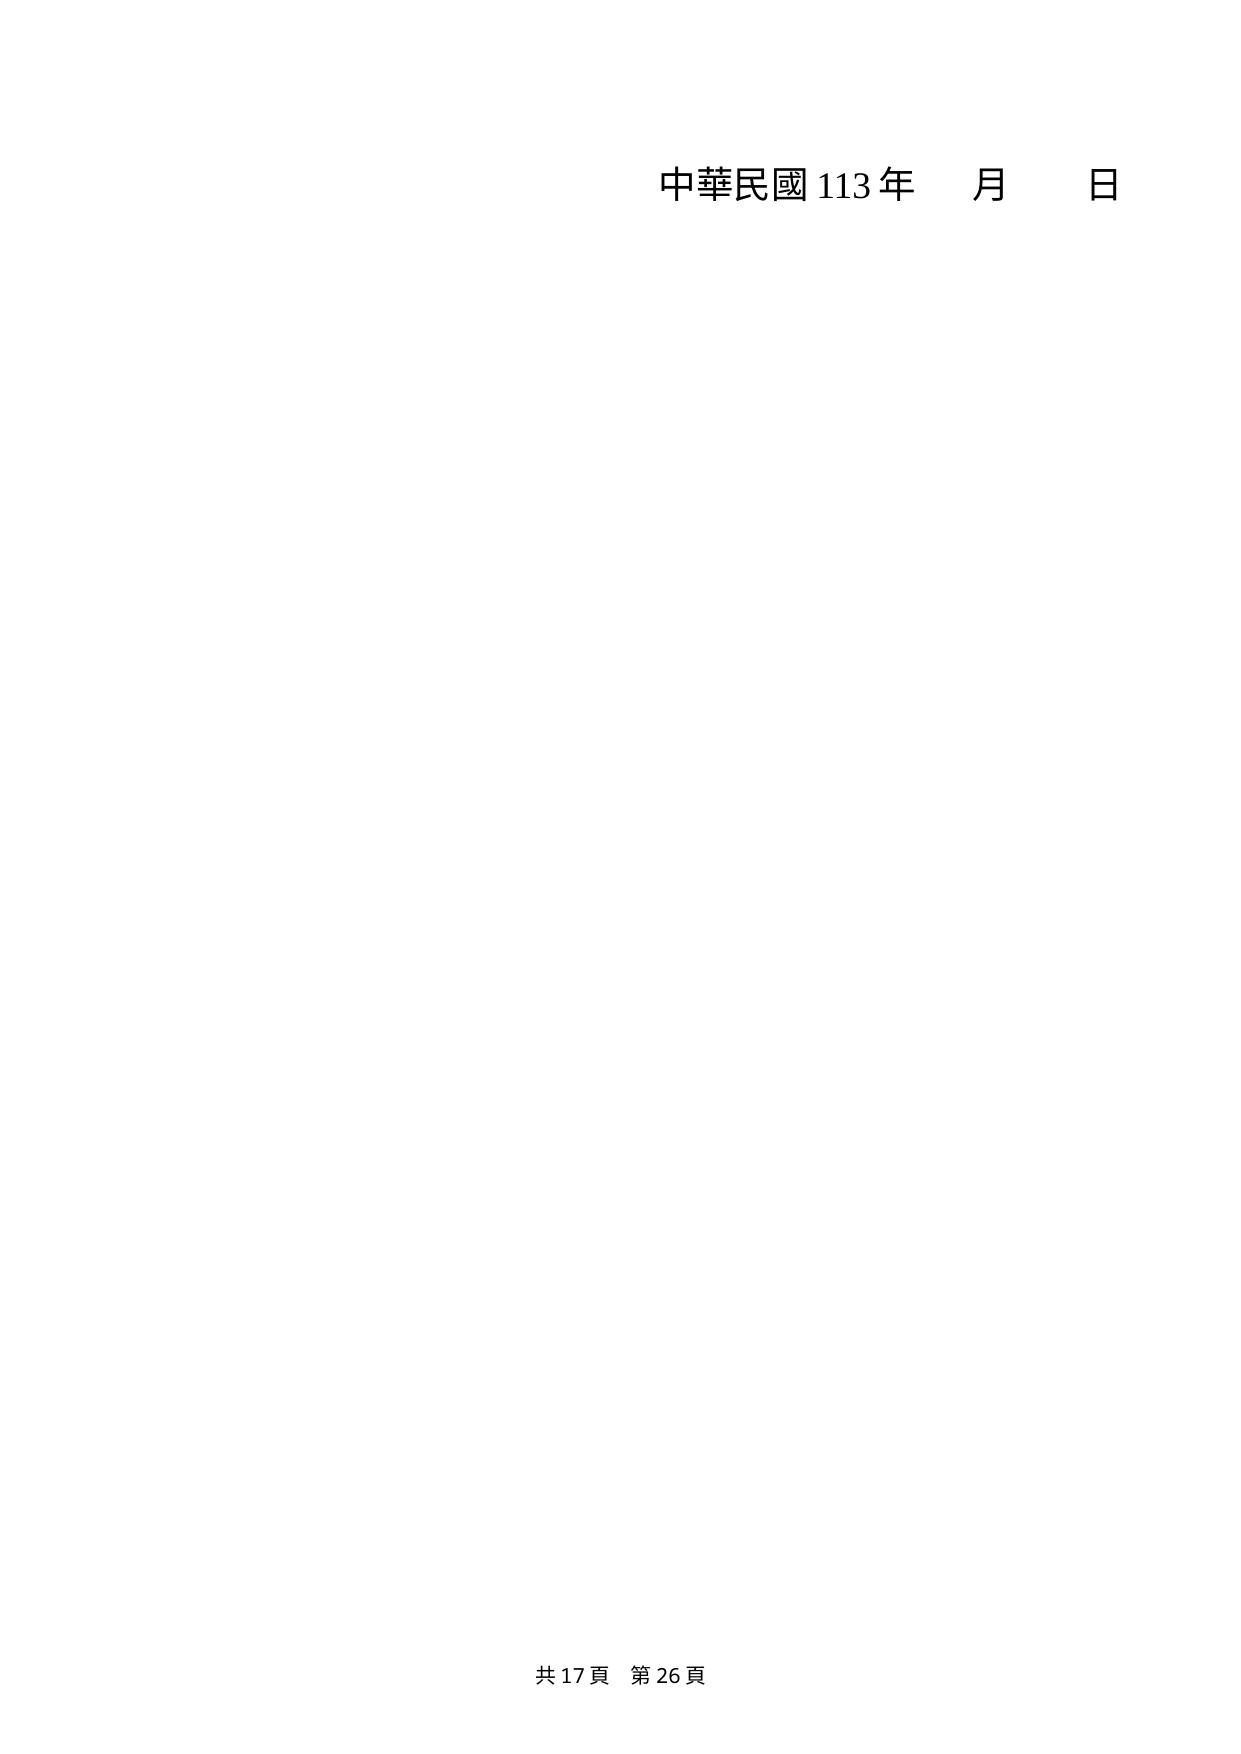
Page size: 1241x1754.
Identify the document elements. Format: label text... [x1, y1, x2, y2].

text 中華民國113年 月 日 [118, 141, 1122, 203]
